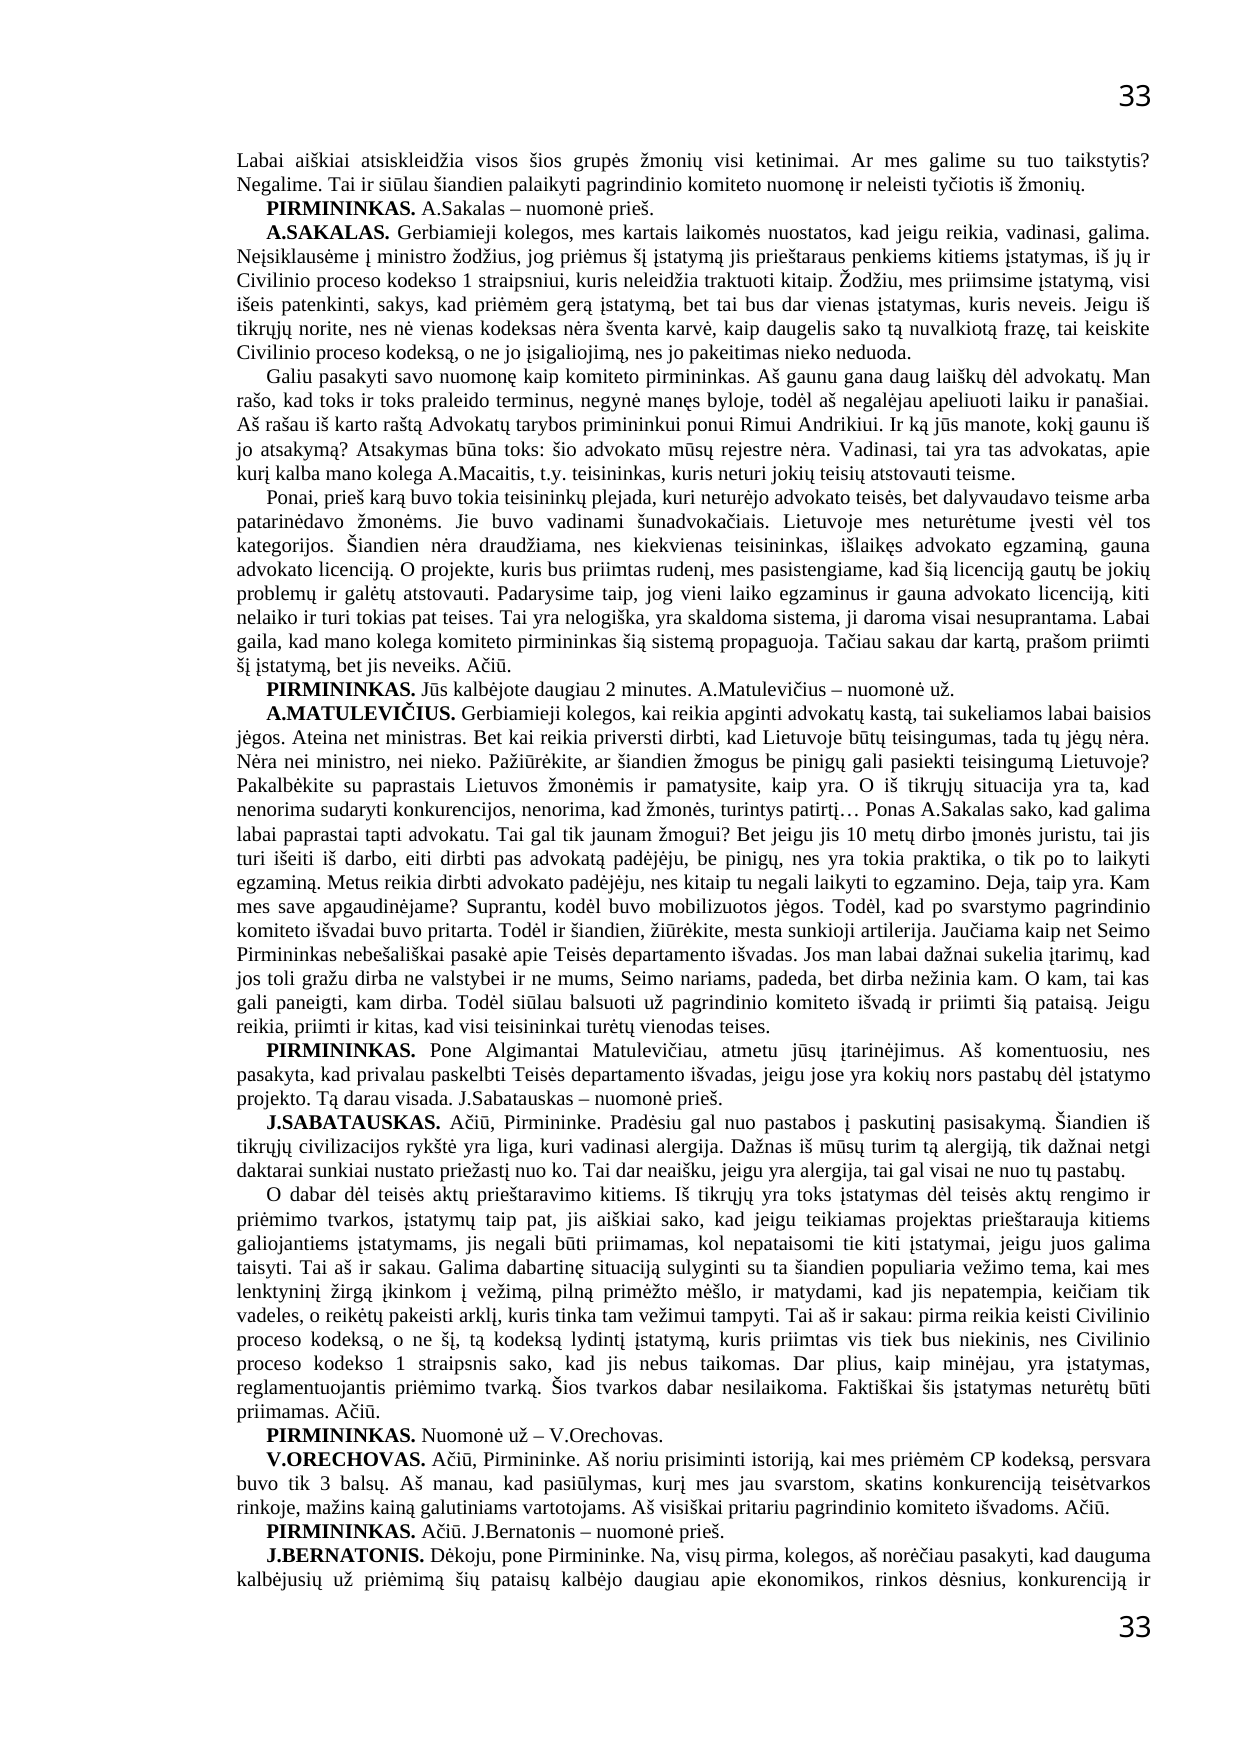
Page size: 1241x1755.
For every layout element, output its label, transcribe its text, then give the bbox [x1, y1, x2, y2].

text J.SABATAUSKAS. Ačiū, Pirmininke. Pradėsiu gal nuo pastabos į paskutinį pasisakymą. Šiandien iš tikrųjų civilizacijos rykštė yra liga, kuri vadinasi alergija. Dažnas iš mūsų turim tą alergiją, tik dažnai netgi daktarai sunkiai nustato priežastį nuo ko. Tai dar neaišku, jeigu yra alergija, tai gal visai ne nuo tų pastabų. [236, 1110, 1152, 1182]
text A.SAKALAS. Gerbiamieji kolegos, mes kartais laikomės nuostatos, kad jeigu reikia, vadinasi, galima. Neįsiklausėme į ministro žodžius, jog priėmus šį įstatymą jis prieštaraus penkiems kitiems įstatymas, iš jų ir Civilinio proceso kodekso 1 straipsniui, kuris neleidžia traktuoti kitaip. Žodžiu, mes priimsime įstatymą, visi išeis patenkinti, sakys, kad priėmėm gerą įstatymą, bet tai bus dar vienas įstatymas, kuris neveis. Jeigu iš tikrųjų norite, nes nė vienas kodeksas nėra šventa karvė, kaip daugelis sako tą nuvalkiotą frazę, tai keiskite Civilinio proceso kodeksą, o ne jo įsigaliojimą, nes jo pakeitimas nieko neduoda. [236, 220, 1152, 364]
text Galiu pasakyti savo nuomonę kaip komiteto pirmininkas. Aš gaunu gana daug laiškų dėl advokatų. Man rašo, kad toks ir toks praleido terminus, negynė manęs byloje, todėl aš negalėjau apeliuoti laiku ir panašiai. Aš rašau iš karto raštą Advokatų tarybos primininkui ponui Rimui Andrikiui. Ir ką jūs manote, kokį gaunu iš jo atsakymą? Atsakymas būna toks: šio advokato mūsų rejestre nėra. Vadinasi, tai yra tas advokatas, apie kurį kalba mano kolega A.Macaitis, t.y. teisininkas, kuris neturi jokių teisių atstovauti teisme. [236, 364, 1152, 484]
text PIRMININKAS. Jūs kalbėjote daugiau 2 minutes. A.Matulevičius – nuomonė už. [236, 677, 1152, 701]
text PIRMININKAS. Nuomonė už – V.Orechovas. [236, 1423, 1152, 1447]
text Labai aiškiai atsiskleidžia visos šios grupės žmonių visi ketinimai. Ar mes galime su tuo taikstytis? Negalime. Tai ir siūlau šiandien palaikyti pagrindinio komiteto nuomonę ir neleisti tyčiotis iš žmonių. [236, 148, 1152, 196]
text A.MATULEVIČIUS. Gerbiamieji kolegos, kai reikia apginti advokatų kastą, tai sukeliamos labai baisios jėgos. Ateina net ministras. Bet kai reikia priversti dirbti, kad Lietuvoje būtų teisingumas, tada tų jėgų nėra. Nėra nei ministro, nei nieko. Pažiūrėkite, ar šiandien žmogus be pinigų gali pasiekti teisingumą Lietuvoje? Pakalbėkite su paprastais Lietuvos žmonėmis ir pamatysite, kaip yra. O iš tikrųjų situacija yra ta, kad nenorima sudaryti konkurencijos, nenorima, kad žmonės, turintys patirtį… Ponas A.Sakalas sako, kad galima labai paprastai tapti advokatu. Tai gal tik jaunam žmogui? Bet jeigu jis 10 metų dirbo įmonės juristu, tai jis turi išeiti iš darbo, eiti dirbti pas advokatą padėjėju, be pinigų, nes yra tokia praktika, o tik po to laikyti egzaminą. Metus reikia dirbti advokato padėjėju, nes kitaip tu negali laikyti to egzamino. Deja, taip yra. Kam mes save apgaudinėjame? Suprantu, kodėl buvo mobilizuotos jėgos. Todėl, kad po svarstymo pagrindinio komiteto išvadai buvo pritarta. Todėl ir šiandien, žiūrėkite, mesta sunkioji artilerija. Jaučiama kaip net Seimo Pirmininkas nebešališkai pasakė apie Teisės departamento išvadas. Jos man labai dažnai sukelia įtarimų, kad jos toli gražu dirba ne valstybei ir ne mums, Seimo nariams, padeda, bet dirba nežinia kam. O kam, tai kas gali paneigti, kam dirba. Todėl siūlau balsuoti už pagrindinio komiteto išvadą ir priimti šią pataisą. Jeigu reikia, priimti ir kitas, kad visi teisininkai turėtų vienodas teises. [236, 701, 1152, 1038]
text O dabar dėl teisės aktų prieštaravimo kitiems. Iš tikrųjų yra toks įstatymas dėl teisės aktų rengimo ir priėmimo tvarkos, įstatymų taip pat, jis aiškiai sako, kad jeigu teikiamas projektas prieštarauja kitiems galiojantiems įstatymams, jis negali būti priimamas, kol nepataisomi tie kiti įstatymai, jeigu juos galima taisyti. Tai aš ir sakau. Galima dabartinę situaciją sulyginti su ta šiandien populiaria vežimo tema, kai mes lenktyninį žirgą įkinkom į vežimą, pilną primėžto mėšlo, ir matydami, kad jis nepatempia, keičiam tik vadeles, o reikėtų pakeisti arklį, kuris tinka tam vežimui tampyti. Tai aš ir sakau: pirma reikia keisti Civilinio proceso kodeksą, o ne šį, tą kodeksą lydintį įstatymą, kuris priimtas vis tiek bus niekinis, nes Civilinio proceso kodekso 1 straipsnis sako, kad jis nebus taikomas. Dar plius, kaip minėjau, yra įstatymas, reglamentuojantis priėmimo tvarką. Šios tvarkos dabar nesilaikoma. Faktiškai šis įstatymas neturėtų būti priimamas. Ačiū. [236, 1182, 1152, 1423]
text V.ORECHOVAS. Ačiū, Pirmininke. Aš noriu prisiminti istoriją, kai mes priėmėm CP kodeksą, persvara buvo tik 3 balsų. Aš manau, kad pasiūlymas, kurį mes jau svarstom, skatins konkurenciją teisėtvarkos rinkoje, mažins kainą galutiniams vartotojams. Aš visiškai pritariu pagrindinio komiteto išvadoms. Ačiū. [236, 1447, 1152, 1519]
text PIRMININKAS. Ačiū. J.Bernatonis – nuomonė prieš. [236, 1519, 1152, 1543]
text PIRMININKAS. Pone Algimantai Matulevičiau, atmetu jūsų įtarinėjimus. Aš komentuosiu, nes pasakyta, kad privalau paskelbti Teisės departamento išvadas, jeigu jose yra kokių nors pastabų dėl įstatymo projekto. Tą darau visada. J.Sabatauskas – nuomonė prieš. [236, 1038, 1152, 1110]
text PIRMININKAS. A.Sakalas – nuomonė prieš. [236, 196, 1152, 220]
text J.BERNATONIS. Dėkoju, pone Pirmininke. Na, visų pirma, kolegos, aš norėčiau pasakyti, kad dauguma kalbėjusių už priėmimą šių pataisų kalbėjo daugiau apie ekonomikos, rinkos dėsnius, konkurenciją ir [236, 1543, 1152, 1591]
text Ponai, prieš karą buvo tokia teisininkų plejada, kuri neturėjo advokato teisės, bet dalyvaudavo teisme arba patarinėdavo žmonėms. Jie buvo vadinami šunadvokačiais. Lietuvoje mes neturėtume įvesti vėl tos kategorijos. Šiandien nėra draudžiama, nes kiekvienas teisininkas, išlaikęs advokato egzaminą, gauna advokato licenciją. O projekte, kuris bus priimtas rudenį, mes pasistengiame, kad šią licenciją gautų be jokių problemų ir galėtų atstovauti. Padarysime taip, jog vieni laiko egzaminus ir gauna advokato licenciją, kiti nelaiko ir turi tokias pat teises. Tai yra nelogiška, yra skaldoma sistema, ji daroma visai nesuprantama. Labai gaila, kad mano kolega komiteto pirmininkas šią sistemą propaguoja. Tačiau sakau dar kartą, prašom priimti šį įstatymą, bet jis neveiks. Ačiū. [236, 484, 1152, 677]
